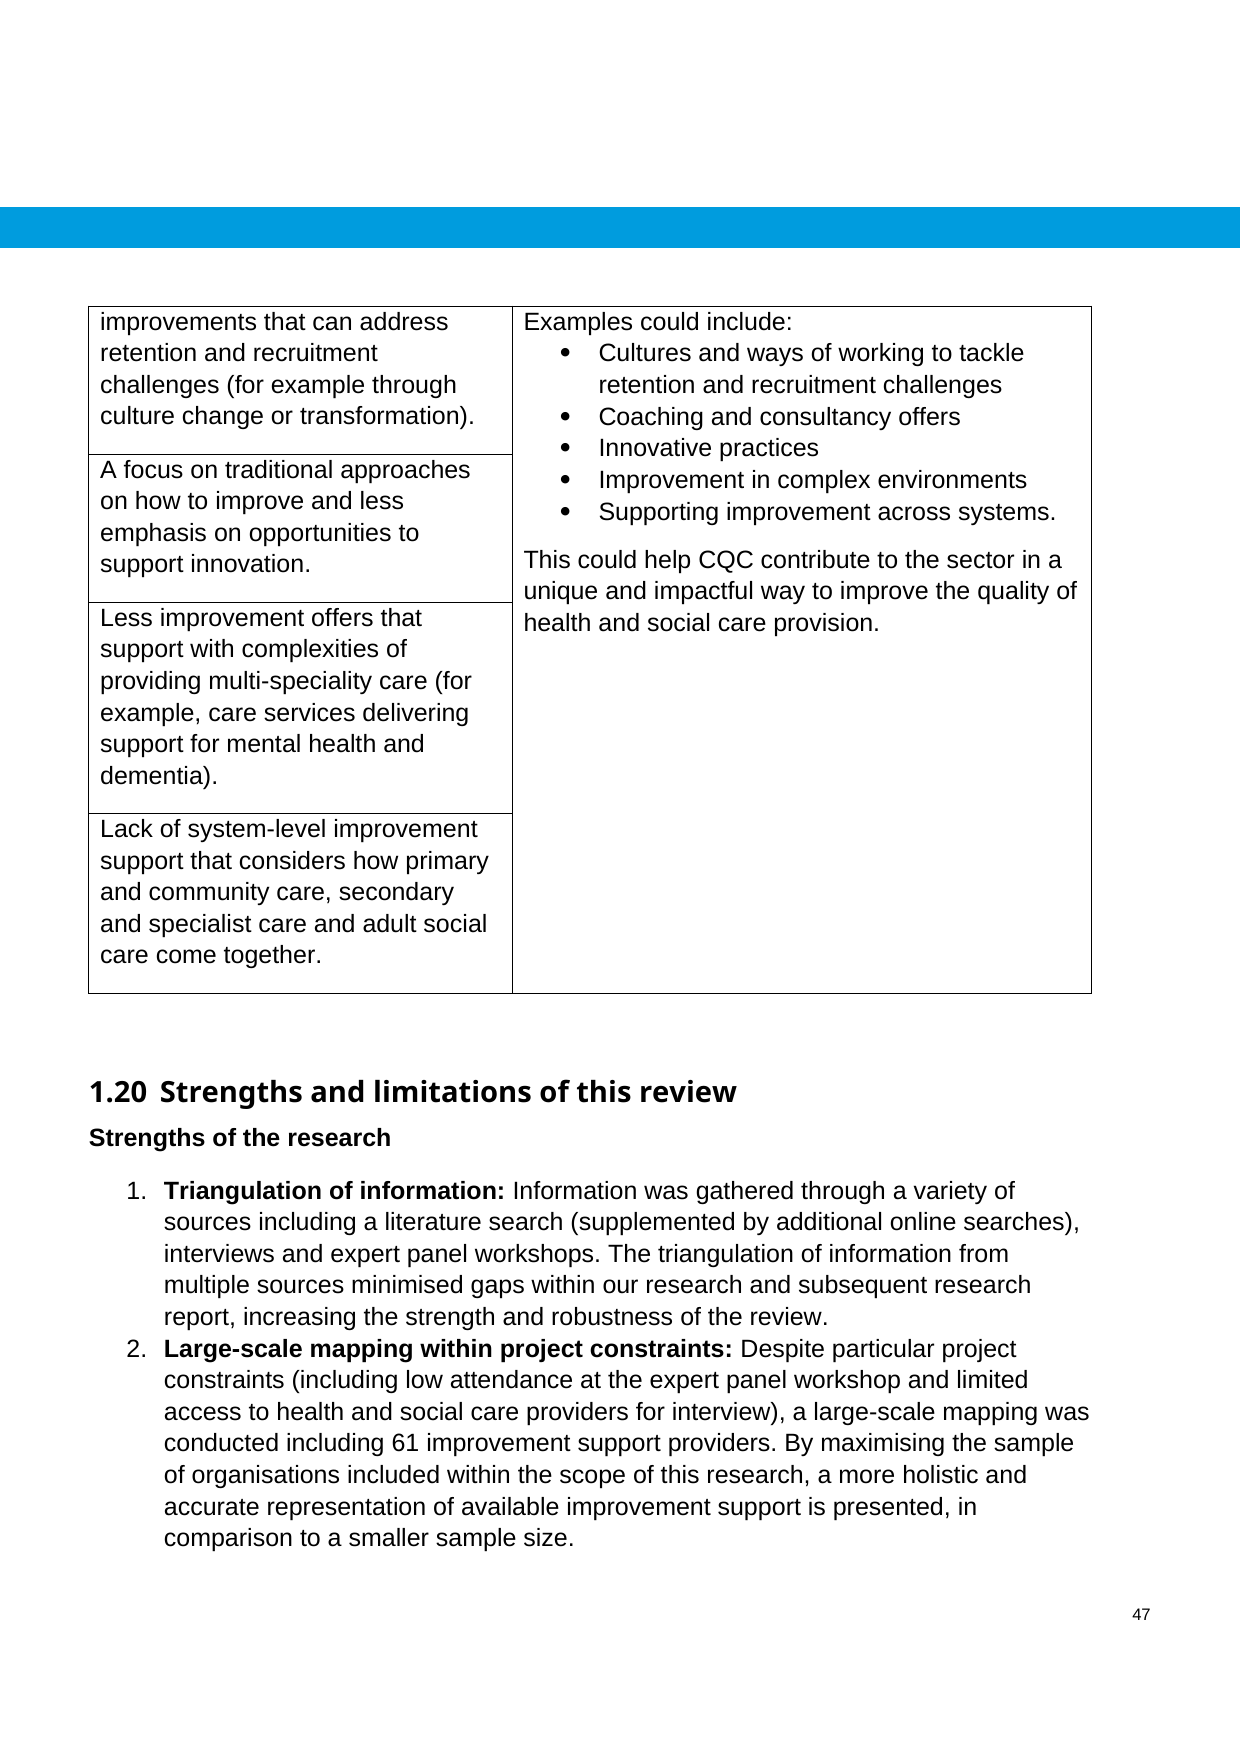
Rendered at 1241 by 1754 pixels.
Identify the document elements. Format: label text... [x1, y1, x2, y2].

table_cell Lack of system-level improvement support that considers how primary and community care, secondary and specialist care and adult social care come together. [89, 814, 512, 993]
list Triangulation of information: Information was gathered through a variety of sources including a literature search (supplemented by additional online searches), interviews and expert panel workshops. The triangulation of information from multiple sources minimised gaps within our research and subsequent research report, increasing the strength and robustness of the review. [126, 1176, 1092, 1331]
table_cell improvements that can address retention and recruitment challenges (for example through culture change or transformation). [89, 307, 512, 454]
list Large-scale mapping within project constraints: Despite particular project constraints (including low attendance at the expert panel workshop and limited access to health and social care providers for interview), a large-scale mapping was conducted including 61 improvement support providers. By maximising the sample of organisations included within the scope of this research, a more holistic and accurate representation of available improvement support is presented, in comparison to a smaller sample size. [126, 1334, 1092, 1552]
subtitle Strengths and limitations of this review [89, 1071, 1092, 1111]
table_cell Less improvement offers that support with complexities of providing multi-speciality care (for example, care services delivering support for mental health and dementia). [89, 603, 512, 813]
text Strengths of the research [89, 1123, 1092, 1152]
table_cell Examples could include: Cultures and ways of working to tackle retention and recruitment challenges Coaching and consultancy offers Innovative practices Improvement in complex environments Supporting improvement across systems. This could help CQC contribute to the sector in a unique and impactful way to improve the quality of health and social care provision. [513, 307, 1091, 993]
table_cell A focus on traditional approaches on how to improve and less emphasis on opportunities to support innovation. [89, 455, 512, 602]
